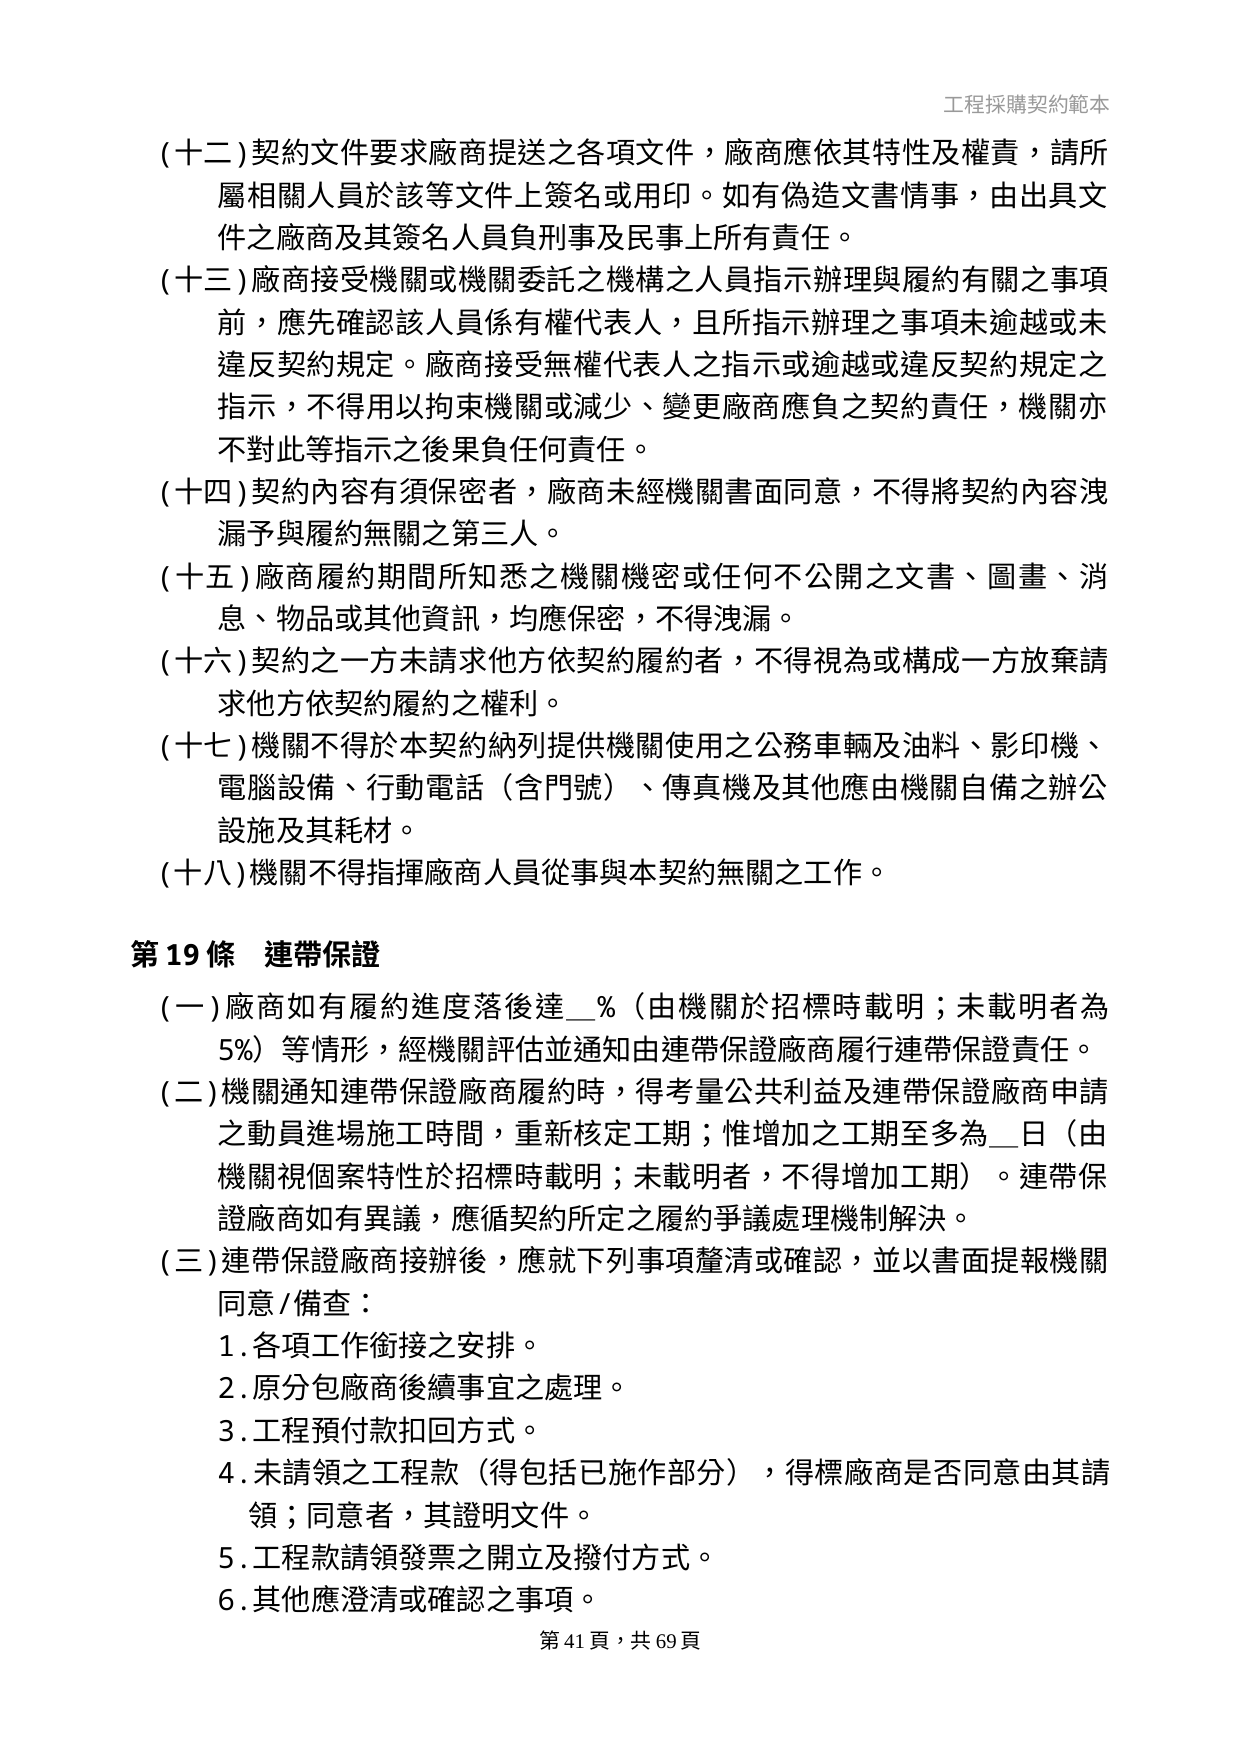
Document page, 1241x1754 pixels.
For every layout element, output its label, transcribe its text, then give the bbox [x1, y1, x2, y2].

text (十八)機關不得指揮廠商人員從事與本契約無關之工作。 [156, 849, 1110, 892]
text (一)廠商如有履約進度落後達＿%（由機關於招標時載明；未載明者為5%）等情形，經機關評估並通知由連帶保證廠商履行連帶保證責任。 [156, 984, 1110, 1068]
text 3.工程預付款扣回方式。 [217, 1407, 1110, 1450]
text (十三)廠商接受機關或機關委託之機構之人員指示辦理與履約有關之事項前，應先確認該人員係有權代表人，且所指示辦理之事項未逾越或未違反契約規定。廠商接受無權代表人之指示或逾越或違反契約規定之指示，不得用以拘束機關或減少、變更廠商應負之契約責任，機關亦不對此等指示之後果負任何責任。 [156, 257, 1110, 468]
text (十七)機關不得於本契約納列提供機關使用之公務車輛及油料、影印機、電腦設備、行動電話（含門號）、傳真機及其他應由機關自備之辦公設施及其耗材。 [156, 722, 1110, 849]
text 5.工程款請領發票之開立及撥付方式。 [217, 1534, 1110, 1577]
text 第19條 連帶保證 [130, 932, 1110, 974]
text (十四)契約內容有須保密者，廠商未經機關書面同意，不得將契約內容洩漏予與履約無關之第三人。 [156, 468, 1110, 553]
text (三)連帶保證廠商接辦後，應就下列事項釐清或確認，並以書面提報機關同意/備查： [156, 1238, 1110, 1323]
text (十二)契約文件要求廠商提送之各項文件，廠商應依其特性及權責，請所屬相關人員於該等文件上簽名或用印。如有偽造文書情事，由出具文件之廠商及其簽名人員負刑事及民事上所有責任。 [156, 130, 1110, 257]
text (十六)契約之一方未請求他方依契約履約者，不得視為或構成一方放棄請求他方依契約履約之權利。 [156, 638, 1110, 722]
text (二)機關通知連帶保證廠商履約時，得考量公共利益及連帶保證廠商申請之動員進場施工時間，重新核定工期；惟增加之工期至多為＿日（由機關視個案特性於招標時載明；未載明者，不得增加工期）。連帶保證廠商如有異議，應循契約所定之履約爭議處理機制解決。 [156, 1068, 1110, 1238]
text 6.其他應澄清或確認之事項。 [217, 1577, 1110, 1619]
text 4.未請領之工程款（得包括已施作部分），得標廠商是否同意由其請領；同意者，其證明文件。 [217, 1450, 1110, 1534]
text (十五)廠商履約期間所知悉之機關機密或任何不公開之文書、圖畫、消息、物品或其他資訊，均應保密，不得洩漏。 [156, 553, 1110, 638]
text 1.各項工作銜接之安排。 [217, 1323, 1110, 1365]
text 2.原分包廠商後續事宜之處理。 [217, 1365, 1110, 1407]
